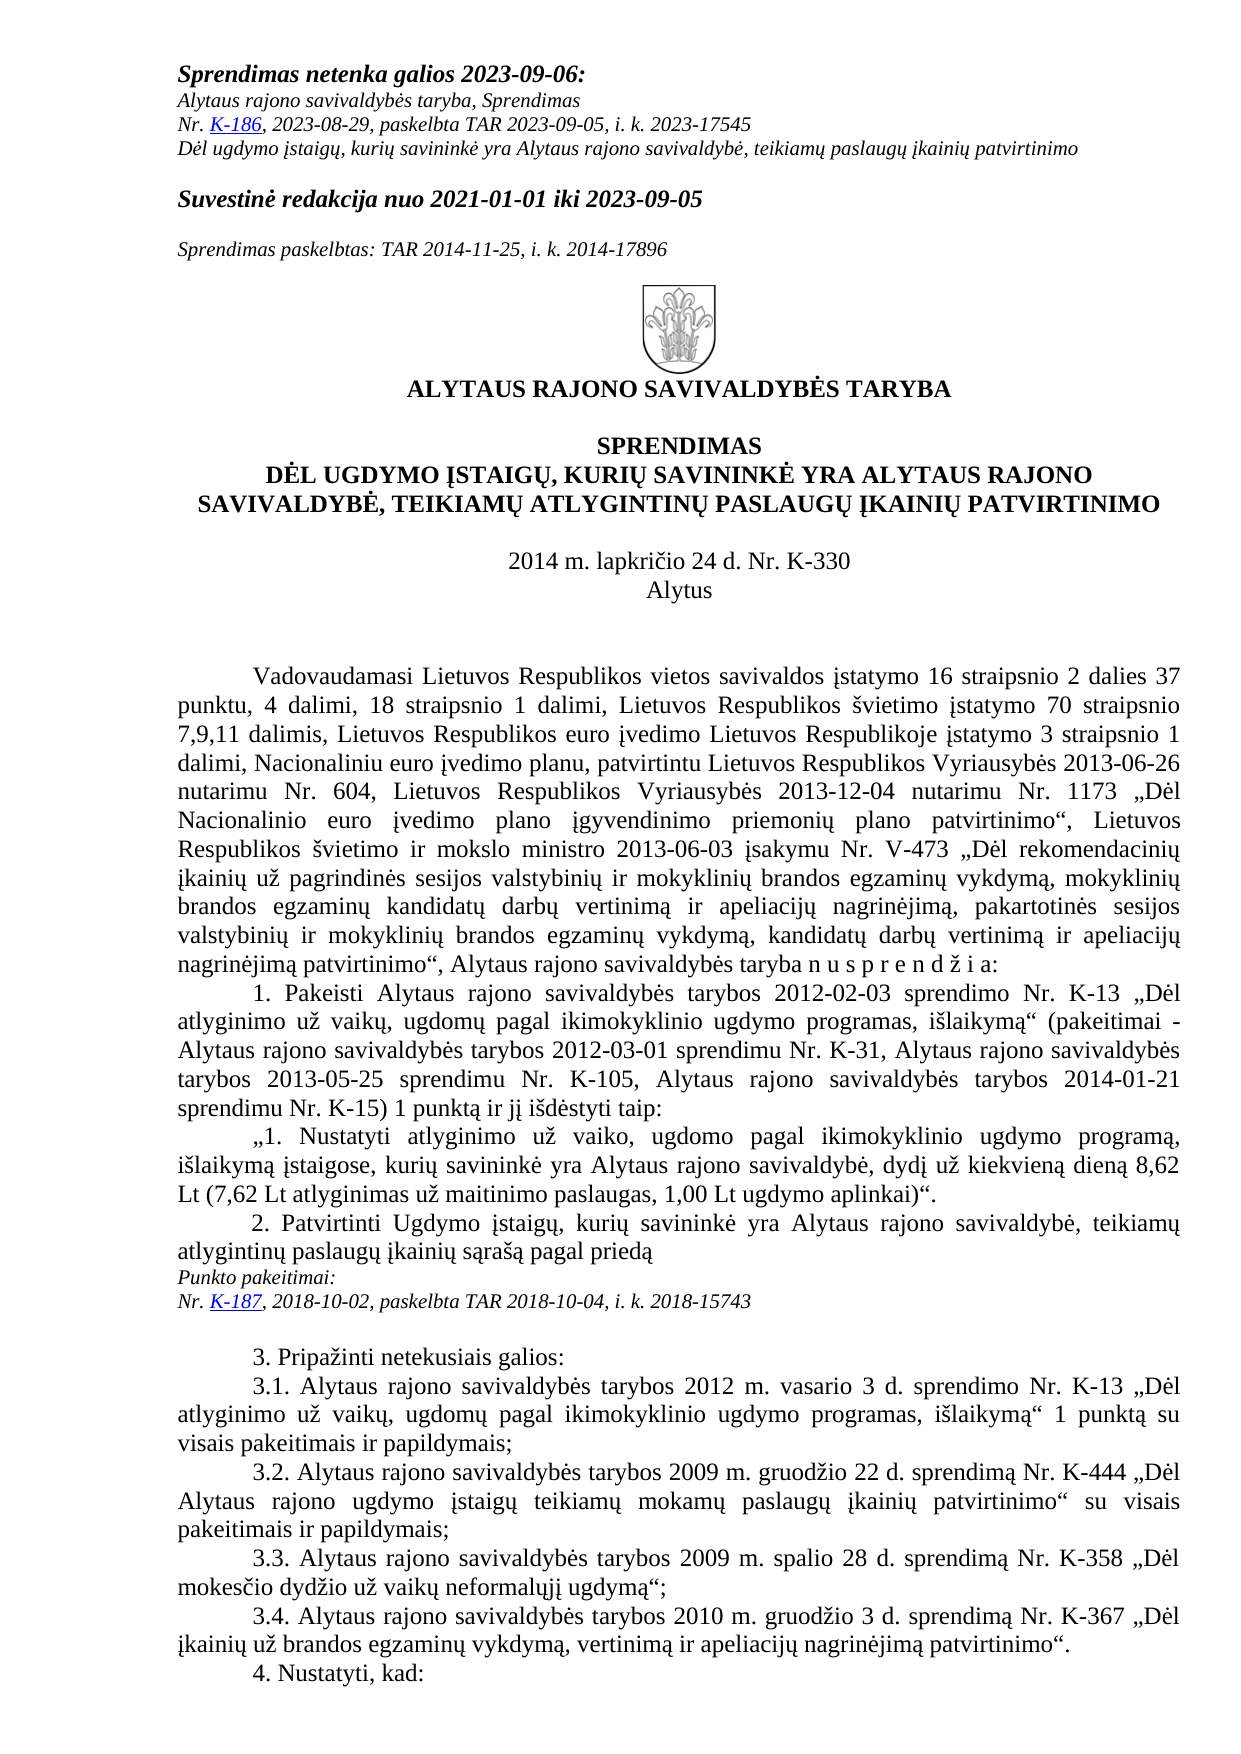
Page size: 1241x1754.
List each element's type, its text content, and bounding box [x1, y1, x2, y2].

text Sprendimas netenka galios 2023-09-06: [177, 59, 1181, 88]
text ALYTAUS RAJONO SAVIVALDYBĖS TARYBA [177, 374, 1181, 403]
text 4. Nustatyti, kad: [177, 1658, 1181, 1687]
text 1. Pakeisti Alytaus rajono savivaldybės tarybos 2012-02-03 sprendimo Nr. K-13 „Dėl atlyginimo už vaikų, ugdomų pagal ikimokyklinio ugdymo programas, išlaikymą“ (pakeitimai - Alytaus rajono savivaldybės tarybos 2012-03-01 sprendimu Nr. K-31, Alytaus rajono savivaldybės tarybos 2013-05-25 sprendimu Nr. K-105, Alytaus rajono savivaldybės tarybos 2014-01-21 sprendimu Nr. K-15) 1 punktą ir jį išdėstyti taip: [177, 978, 1181, 1121]
text Dėl ugdymo įstaigų, kurių savininkė yra Alytaus rajono savivaldybė, teikiamų paslaugų įkainių patvirtinimo [177, 136, 1181, 160]
text 3.4. Alytaus rajono savivaldybės tarybos 2010 m. gruodžio 3 d. sprendimą Nr. K-367 „Dėl įkainių už brandos egzaminų vykdymą, vertinimą ir apeliacijų nagrinėjimą patvirtinimo“. [177, 1601, 1181, 1658]
text Punkto pakeitimai: [177, 1265, 1181, 1289]
text „1. Nustatyti atlyginimo už vaiko, ugdomo pagal ikimokyklinio ugdymo programą, išlaikymą įstaigose, kurių savininkė yra Alytaus rajono savivaldybė, dydį už kiekvieną dieną 8,62 Lt (7,62 Lt atlyginimas už maitinimo paslaugas, 1,00 Lt ugdymo aplinkai)“. [177, 1121, 1181, 1208]
text Suvestinė redakcija nuo 2021-01-01 iki 2023-09-05 [177, 184, 1181, 213]
text 3.1. Alytaus rajono savivaldybės tarybos 2012 m. vasario 3 d. sprendimo Nr. K-13 „Dėl atlyginimo už vaikų, ugdomų pagal ikimokyklinio ugdymo programas, išlaikymą“ 1 punktą su visais pakeitimais ir papildymais; [177, 1371, 1181, 1457]
text 2. Patvirtinti Ugdymo įstaigų, kurių savininkė yra Alytaus rajono savivaldybė, teikiamų atlygintinų paslaugų įkainių sąrašą pagal priedą [177, 1208, 1181, 1265]
text Nr. K-186, 2023-08-29, paskelbta TAR 2023-09-05, i. k. 2023-17545 [177, 112, 1181, 136]
text SPRENDIMAS [177, 431, 1181, 460]
text Sprendimas paskelbtas: TAR 2014-11-25, i. k. 2014-17896 [177, 237, 1181, 261]
text DĖL UGDYMO ĮSTAIGŲ, KURIŲ SAVININKĖ YRA ALYTAUS RAJONO SAVIVALDYBĖ, TEIKIAMŲ ATLYGINTINŲ PASLAUGŲ ĮKAINIŲ PATVIRTINIMO [177, 460, 1181, 518]
text 2014 m. lapkričio 24 d. Nr. K-330 [177, 546, 1181, 575]
text Alytus [177, 575, 1181, 604]
text Alytaus rajono savivaldybės taryba, Sprendimas [177, 88, 1181, 112]
text Vadovaudamasi Lietuvos Respublikos vietos savivaldos įstatymo 16 straipsnio 2 dalies 37 punktu, 4 dalimi, 18 straipsnio 1 dalimi, Lietuvos Respublikos švietimo įstatymo 70 straipsnio 7,9,11 dalimis, Lietuvos Respublikos euro įvedimo Lietuvos Respublikoje įstatymo 3 straipsnio 1 dalimi, Nacionaliniu euro įvedimo planu, patvirtintu Lietuvos Respublikos Vyriausybės 2013-06-26 nutarimu Nr. 604, Lietuvos Respublikos Vyriausybės 2013-12-04 nutarimu Nr. 1173 „Dėl Nacionalinio euro įvedimo plano įgyvendinimo priemonių plano patvirtinimo“, Lietuvos Respublikos švietimo ir mokslo ministro 2013-06-03 įsakymu Nr. V-473 „Dėl rekomendacinių įkainių už pagrindinės sesijos valstybinių ir mokyklinių brandos egzaminų vykdymą, mokyklinių brandos egzaminų kandidatų darbų vertinimą ir apeliacijų nagrinėjimą, pakartotinės sesijos valstybinių ir mokyklinių brandos egzaminų vykdymą, kandidatų darbų vertinimą ir apeliacijų nagrinėjimą patvirtinimo“, Alytaus rajono savivaldybės taryba n u s p r e n d ž i a: [177, 661, 1181, 978]
text 3.3. Alytaus rajono savivaldybės tarybos 2009 m. spalio 28 d. sprendimą Nr. K-358 „Dėl mokesčio dydžio už vaikų neformalųjį ugdymą“; [177, 1543, 1181, 1601]
text 3. Pripažinti netekusiais galios: [177, 1342, 1181, 1371]
text Nr. K-187, 2018-10-02, paskelbta TAR 2018-10-04, i. k. 2018-15743 [177, 1289, 1181, 1313]
text 3.2. Alytaus rajono savivaldybės tarybos 2009 m. gruodžio 22 d. sprendimą Nr. K-444 „Dėl Alytaus rajono ugdymo įstaigų teikiamų mokamų paslaugų įkainių patvirtinimo“ su visais pakeitimais ir papildymais; [177, 1457, 1181, 1543]
